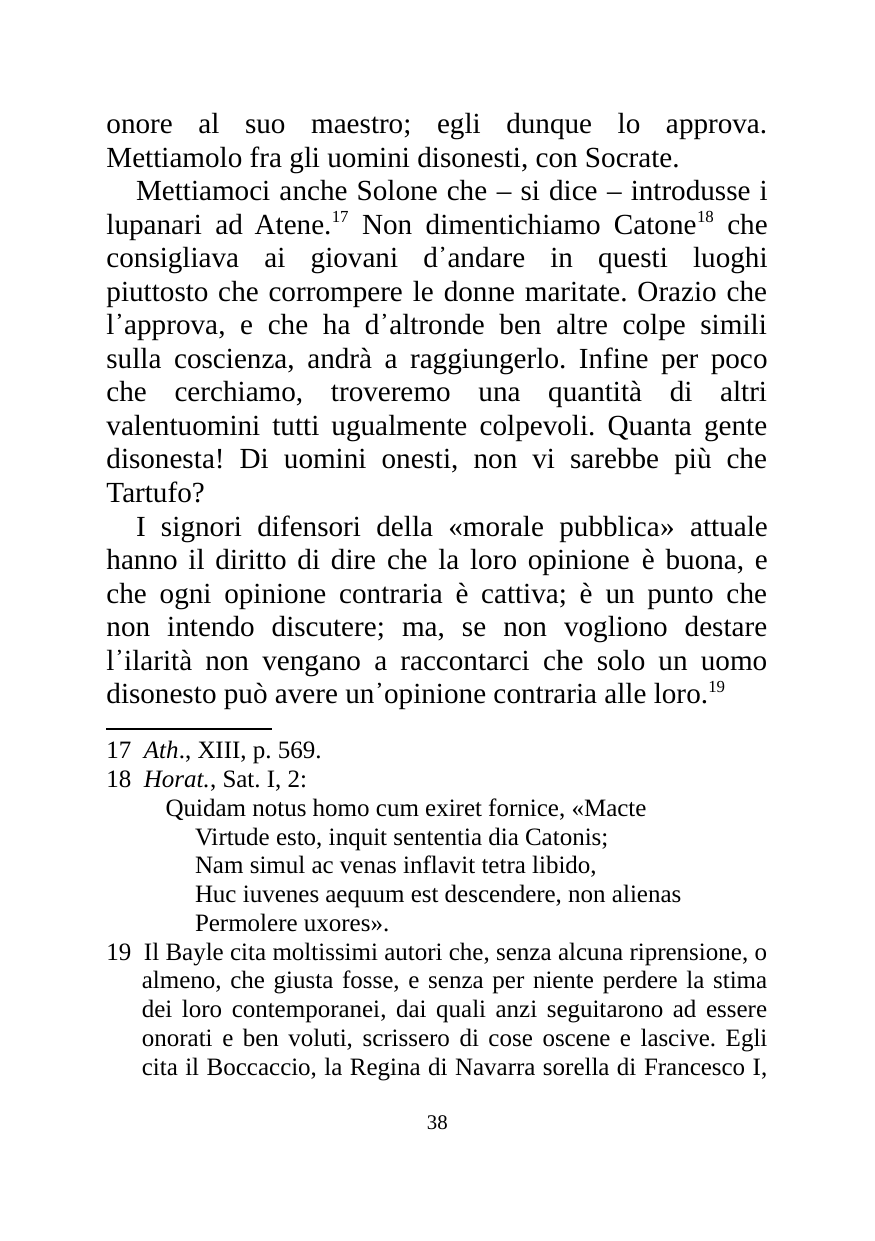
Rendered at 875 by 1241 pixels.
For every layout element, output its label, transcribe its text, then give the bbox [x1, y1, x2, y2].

text Ath., XIII, p. 569. [106, 735, 768, 764]
text onore al suo maestro; egli dunque lo approva. Mettiamolo fra gli uomini disonesti, con Socrate. [106, 106, 768, 173]
text Quidam notus homo cum exiret fornice, «Macte Virtude esto, inquit sententia dia Catonis; Nam simul ac venas inflavit tetra libido, Huc iuvenes aequum est descendere, non alienas Permolere uxores». [165, 793, 768, 937]
text I signori difensori della «morale pubblica» attuale hanno il diritto di dire che la loro opinione è buona, e che ogni opinione contraria è cattiva; è un punto che non intendo discutere; ma, se non vogliono destare l᾽ilarità non vengano a raccontarci che solo un uomo disonesto può avere un᾽opinione contraria alle loro. [106, 509, 768, 710]
text Horat., Sat. I, 2: [106, 764, 768, 793]
text Mettiamoci anche Solone che – si dice – introdusse i lupanari ad Atene. Non dimentichiamo Catone che consigliava ai giovani d᾽andare in questi luoghi piuttosto che corrompere le donne maritate. Orazio che l᾽approva, e che ha d᾽altronde ben altre colpe simili sulla coscienza, andrà a raggiungerlo. Infine per poco che cerchiamo, troveremo una quantità di altri valentuomini tutti ugualmente colpevoli. Quanta gente disonesta! Di uomini onesti, non vi sarebbe più che Tartufo? [106, 173, 768, 509]
text Il Bayle cita moltissimi autori che, senza alcuna riprensione, o almeno, che giusta fosse, e senza per niente perdere la stima dei loro contemporanei, dai quali anzi seguitarono ad essere onorati e ben voluti, scrissero di cose oscene e lascive. Egli cita il Boccaccio, la Regina di Navarra sorella di Francesco I, [106, 937, 768, 1080]
